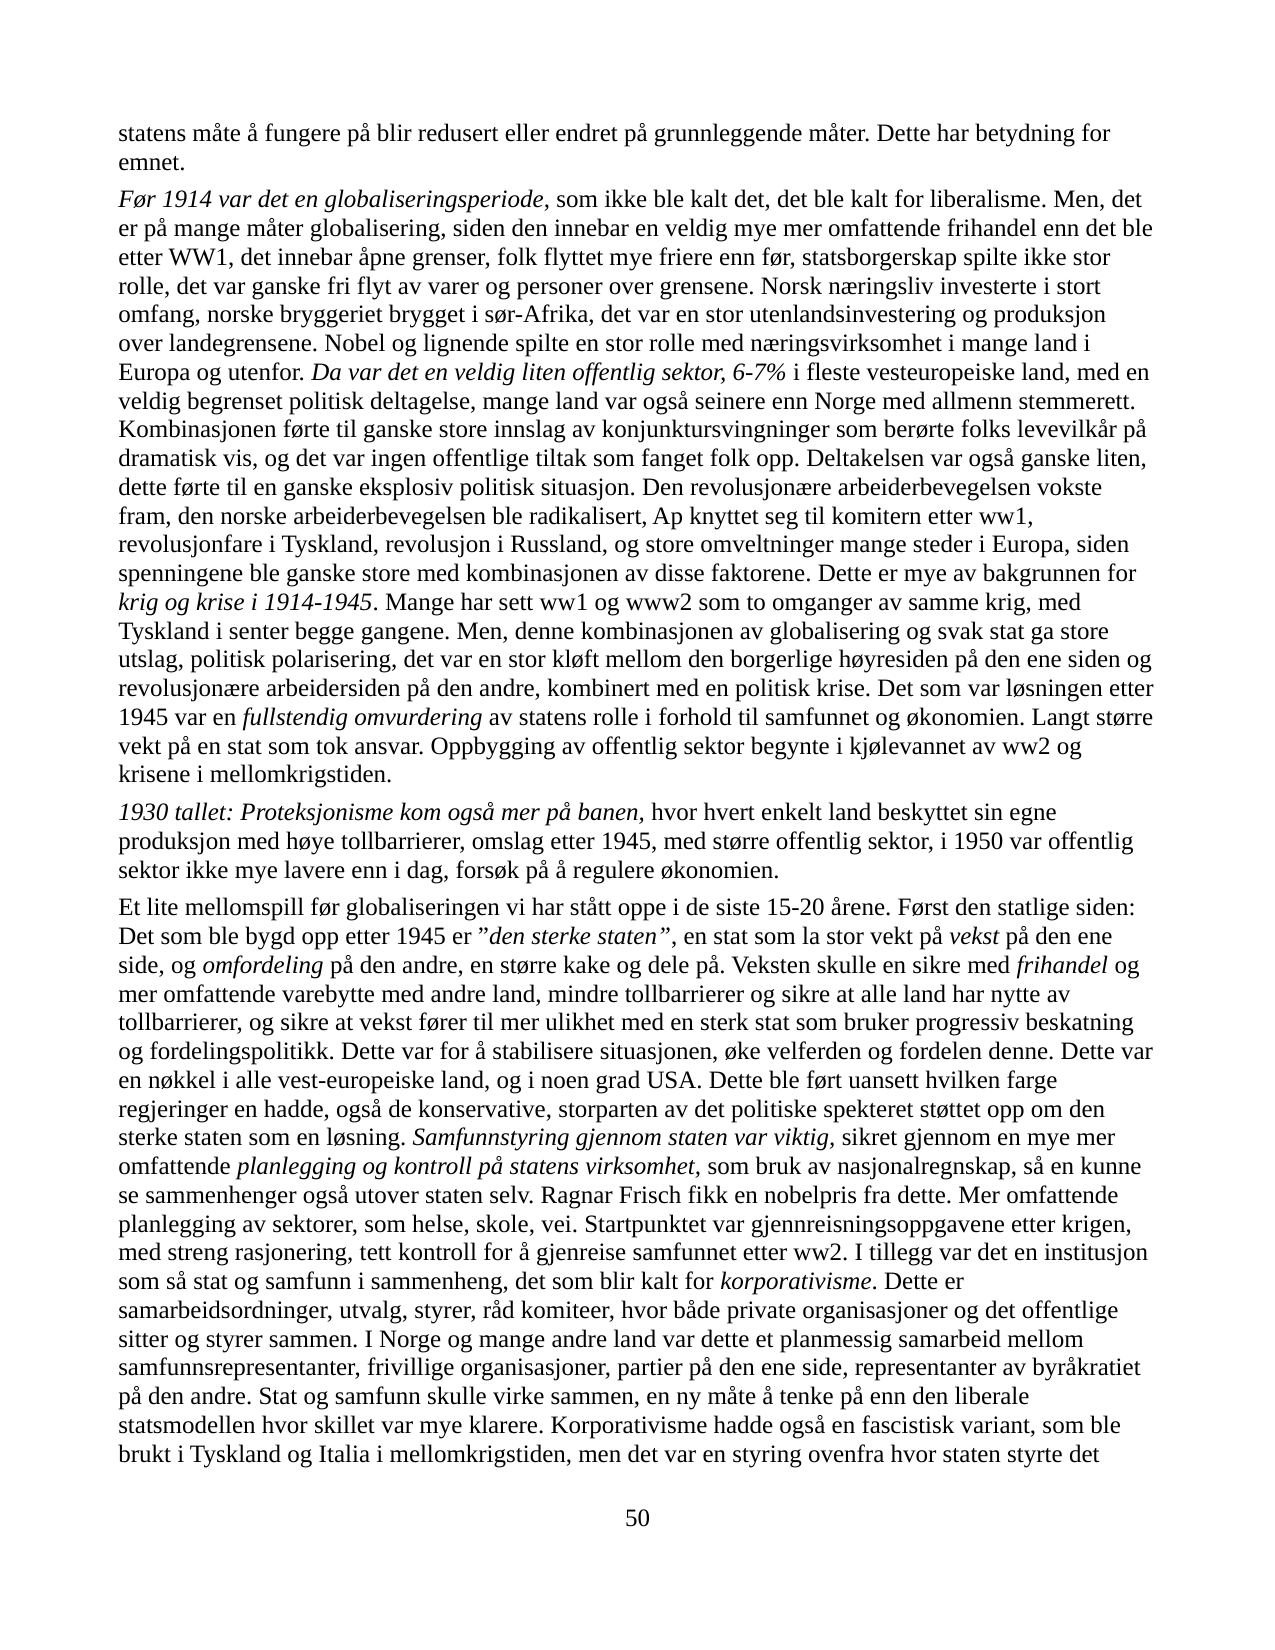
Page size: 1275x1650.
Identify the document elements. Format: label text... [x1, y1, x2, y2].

text Før 1914 var det en globaliseringsperiode, som ikke ble kalt det, det ble kalt for liberalisme. Men, det er på mange måter globalisering, siden den innebar en veldig mye mer omfattende frihandel enn det ble etter WW1, det innebar åpne grenser, folk flyttet mye friere enn før, statsborgerskap spilte ikke stor rolle, det var ganske fri flyt av varer og personer over grensene. Norsk næringsliv investerte i stort omfang, norske bryggeriet brygget i sør-Afrika, det var en stor utenlandsinvestering og produksjon over landegrensene. Nobel og lignende spilte en stor rolle med næringsvirksomhet i mange land i Europa og utenfor. Da var det en veldig liten offentlig sektor, 6-7% i fleste vesteuropeiske land, med en veldig begrenset politisk deltagelse, mange land var også seinere enn Norge med allmenn stemmerett. Kombinasjonen førte til ganske store innslag av konjunktursvingninger som berørte folks levevilkår på dramatisk vis, og det var ingen offentlige tiltak som fanget folk opp. Deltakelsen var også ganske liten, dette førte til en ganske eksplosiv politisk situasjon. Den revolusjonære arbeiderbevegelsen vokste fram, den norske arbeiderbevegelsen ble radikalisert, Ap knyttet seg til komitern etter ww1, revolusjonfare i Tyskland, revolusjon i Russland, og store omveltninger mange steder i Europa, siden spenningene ble ganske store med kombinasjonen av disse faktorene. Dette er mye av bakgrunnen for krig og krise i 1914-1945. Mange har sett ww1 og www2 som to omganger av samme krig, med Tyskland i senter begge gangene. Men, denne kombinasjonen av globalisering og svak stat ga store utslag, politisk polarisering, det var en stor kløft mellom den borgerlige høyresiden på den ene siden og revolusjonære arbeidersiden på den andre, kombinert med en politisk krise. Det som var løsningen etter 1945 var en fullstendig omvurdering av statens rolle i forhold til samfunnet og økonomien. Langt større vekt på en stat som tok ansvar. Oppbygging av offentlig sektor begynte i kjølevannet av ww2 og krisene i mellomkrigstiden. [118, 184, 1157, 788]
text statens måte å fungere på blir redusert eller endret på grunnleggende måter. Dette har betydning for emnet. [118, 118, 1157, 176]
text 1930 tallet: Proteksjonisme kom også mer på banen, hvor hvert enkelt land beskyttet sin egne produksjon med høye tollbarrierer, omslag etter 1945, med større offentlig sektor, i 1950 var offentlig sektor ikke mye lavere enn i dag, forsøk på å regulere økonomien. [118, 797, 1157, 883]
text Et lite mellomspill før globaliseringen vi har stått oppe i de siste 15-20 årene. Først den statlige siden: Det som ble bygd opp etter 1945 er ”den sterke staten”, en stat som la stor vekt på vekst på den ene side, og omfordeling på den andre, en større kake og dele på. Veksten skulle en sikre med frihandel og mer omfattende varebytte med andre land, mindre tollbarrierer og sikre at alle land har nytte av tollbarrierer, og sikre at vekst fører til mer ulikhet med en sterk stat som bruker progressiv beskatning og fordelingspolitikk. Dette var for å stabilisere situasjonen, øke velferden og fordelen denne. Dette var en nøkkel i alle vest-europeiske land, og i noen grad USA. Dette ble ført uansett hvilken farge regjeringer en hadde, også de konservative, storparten av det politiske spekteret støttet opp om den sterke staten som en løsning. Samfunnstyring gjennom staten var viktig, sikret gjennom en mye mer omfattende planlegging og kontroll på statens virksomhet, som bruk av nasjonalregnskap, så en kunne se sammenhenger også utover staten selv. Ragnar Frisch fikk en nobelpris fra dette. Mer omfattende planlegging av sektorer, som helse, skole, vei. Startpunktet var gjennreisningsoppgavene etter krigen, med streng rasjonering, tett kontroll for å gjenreise samfunnet etter ww2. I tillegg var det en institusjon som så stat og samfunn i sammenheng, det som blir kalt for korporativisme. Dette er samarbeidsordninger, utvalg, styrer, råd komiteer, hvor både private organisasjoner og det offentlige sitter og styrer sammen. I Norge og mange andre land var dette et planmessig samarbeid mellom samfunnsrepresentanter, frivillige organisasjoner, partier på den ene side, representanter av byråkratiet på den andre. Stat og samfunn skulle virke sammen, en ny måte å tenke på enn den liberale statsmodellen hvor skillet var mye klarere. Korporativisme hadde også en fascistisk variant, som ble brukt i Tyskland og Italia i mellomkrigstiden, men det var en styring ovenfra hvor staten styrte det [118, 892, 1157, 1467]
